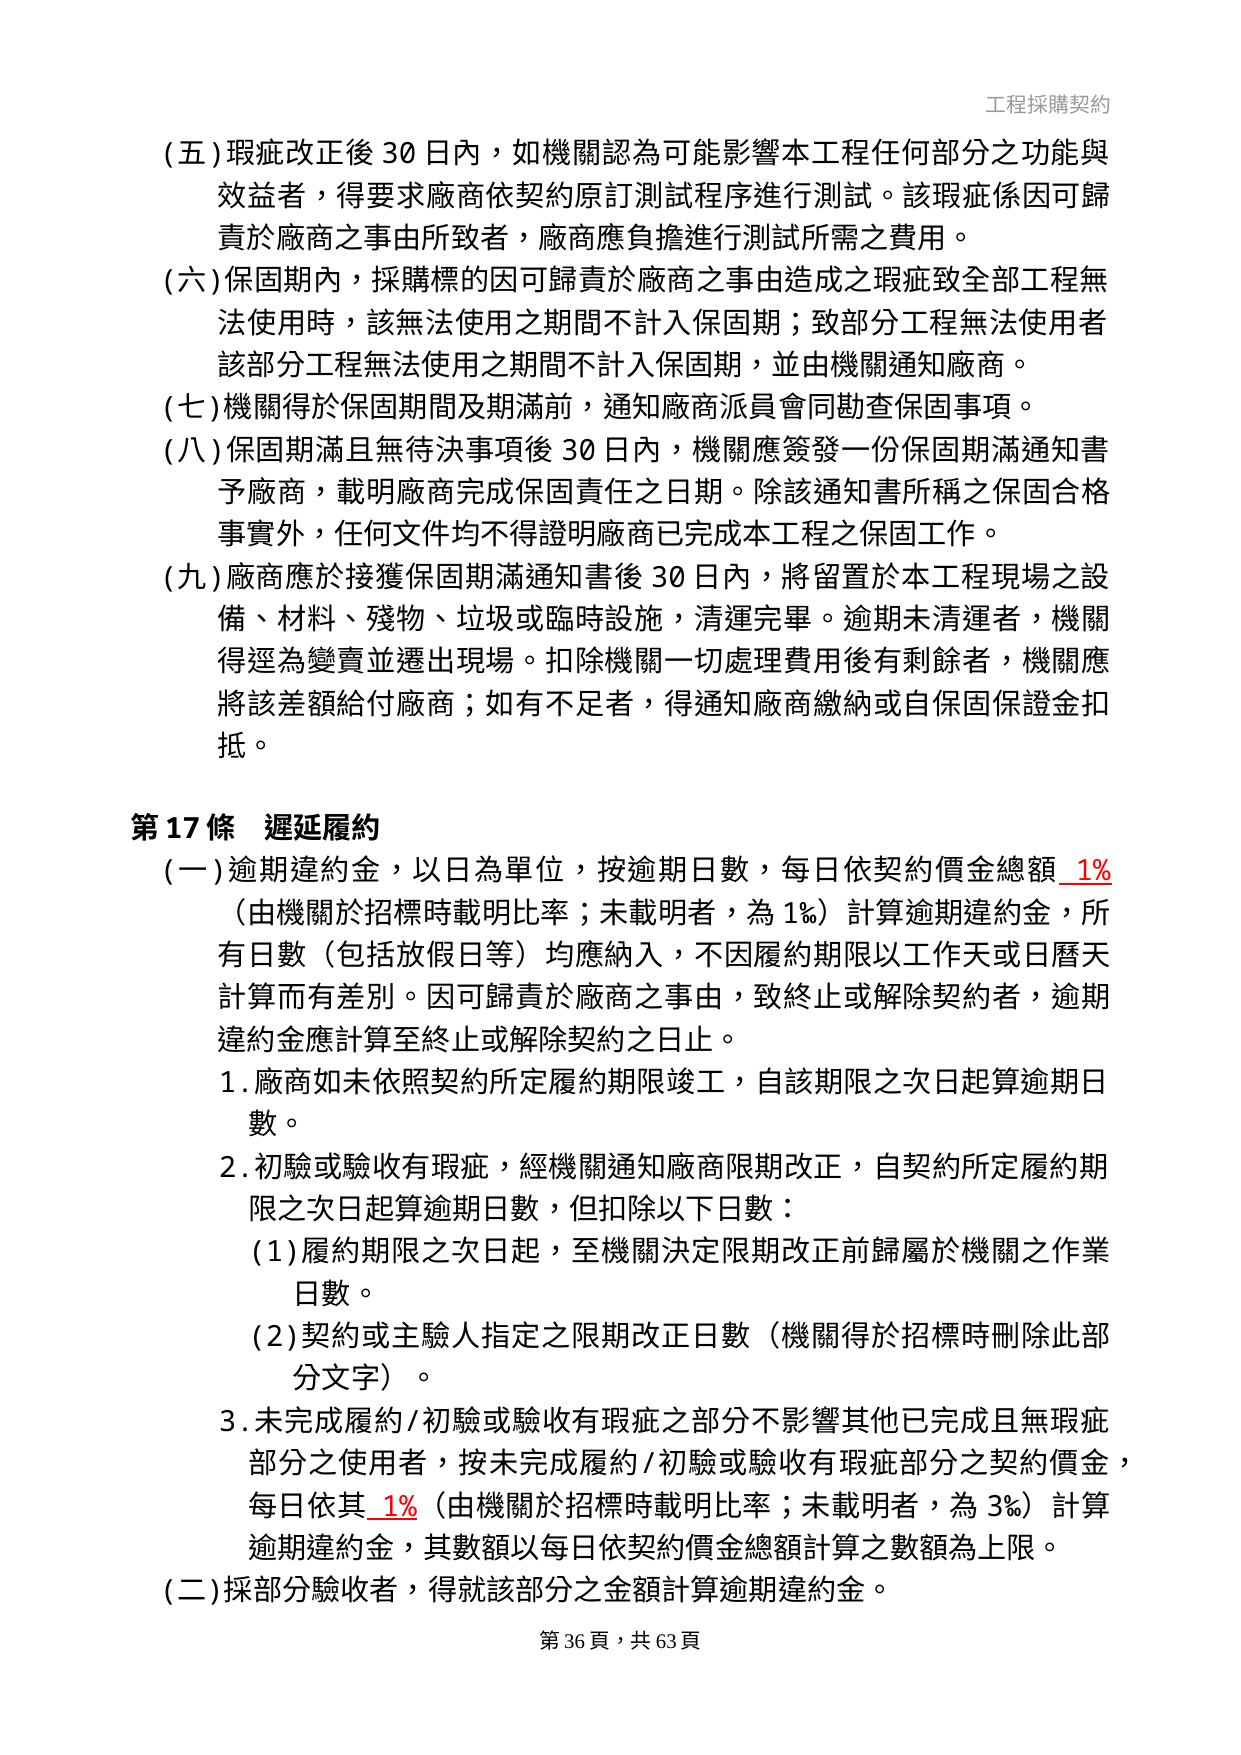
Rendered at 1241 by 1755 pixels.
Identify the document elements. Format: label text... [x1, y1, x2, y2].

text (六)保固期內，採購標的因可歸責於廠商之事由造成之瑕疵致全部工程無法使用時，該無法使用之期間不計入保固期；致部分工程無法使用者，該部分工程無法使用之期間不計入保固期，並由機關通知廠商。 [159, 257, 1110, 384]
text 第17條 遲延履約 [130, 804, 1110, 847]
text (一)逾期違約金，以日為單位，按逾期日數，每日依契約價金總額 1%（由機關於招標時載明比率；未載明者，為1‰）計算逾期違約金，所有日數（包括放假日等）均應納入，不因履約期限以工作天或日曆天計算而有差別。因可歸責於廠商之事由，致終止或解除契約者，逾期違約金應計算至終止或解除契約之日止。 [159, 847, 1110, 1058]
text (1)履約期限之次日起，至機關決定限期改正前歸屬於機關之作業日數。 [248, 1228, 1110, 1313]
text (九)廠商應於接獲保固期滿通知書後30日內，將留置於本工程現場之設備、材料、殘物、垃圾或臨時設施，清運完畢。逾期未清運者，機關得逕為變賣並遷出現場。扣除機關一切處理費用後有剩餘者，機關應將該差額給付廠商；如有不足者，得通知廠商繳納或自保固保證金扣抵。 [159, 553, 1110, 765]
text (二)採部分驗收者，得就該部分之金額計算逾期違約金。 [159, 1567, 1110, 1609]
text 1.廠商如未依照契約所定履約期限竣工，自該期限之次日起算逾期日數。 [218, 1058, 1110, 1143]
text 3.未完成履約/初驗或驗收有瑕疵之部分不影響其他已完成且無瑕疵部分之使用者，按未完成履約/初驗或驗收有瑕疵部分之契約價金，每日依其 1%（由機關於招標時載明比率；未載明者，為3‰）計算逾期違約金，其數額以每日依契約價金總額計算之數額為上限。 [218, 1397, 1110, 1567]
text 2.初驗或驗收有瑕疵，經機關通知廠商限期改正，自契約所定履約期限之次日起算逾期日數，但扣除以下日數： [218, 1143, 1110, 1228]
text (2)契約或主驗人指定之限期改正日數（機關得於招標時刪除此部分文字）。 [248, 1313, 1110, 1397]
text (七)機關得於保固期間及期滿前，通知廠商派員會同勘查保固事項。 [159, 384, 1110, 426]
text (八)保固期滿且無待決事項後30日內，機關應簽發一份保固期滿通知書予廠商，載明廠商完成保固責任之日期。除該通知書所稱之保固合格事實外，任何文件均不得證明廠商已完成本工程之保固工作。 [159, 426, 1110, 553]
text (五)瑕疵改正後30日內，如機關認為可能影響本工程任何部分之功能與效益者，得要求廠商依契約原訂測試程序進行測試。該瑕疵係因可歸責於廠商之事由所致者，廠商應負擔進行測試所需之費用。 [159, 130, 1110, 257]
